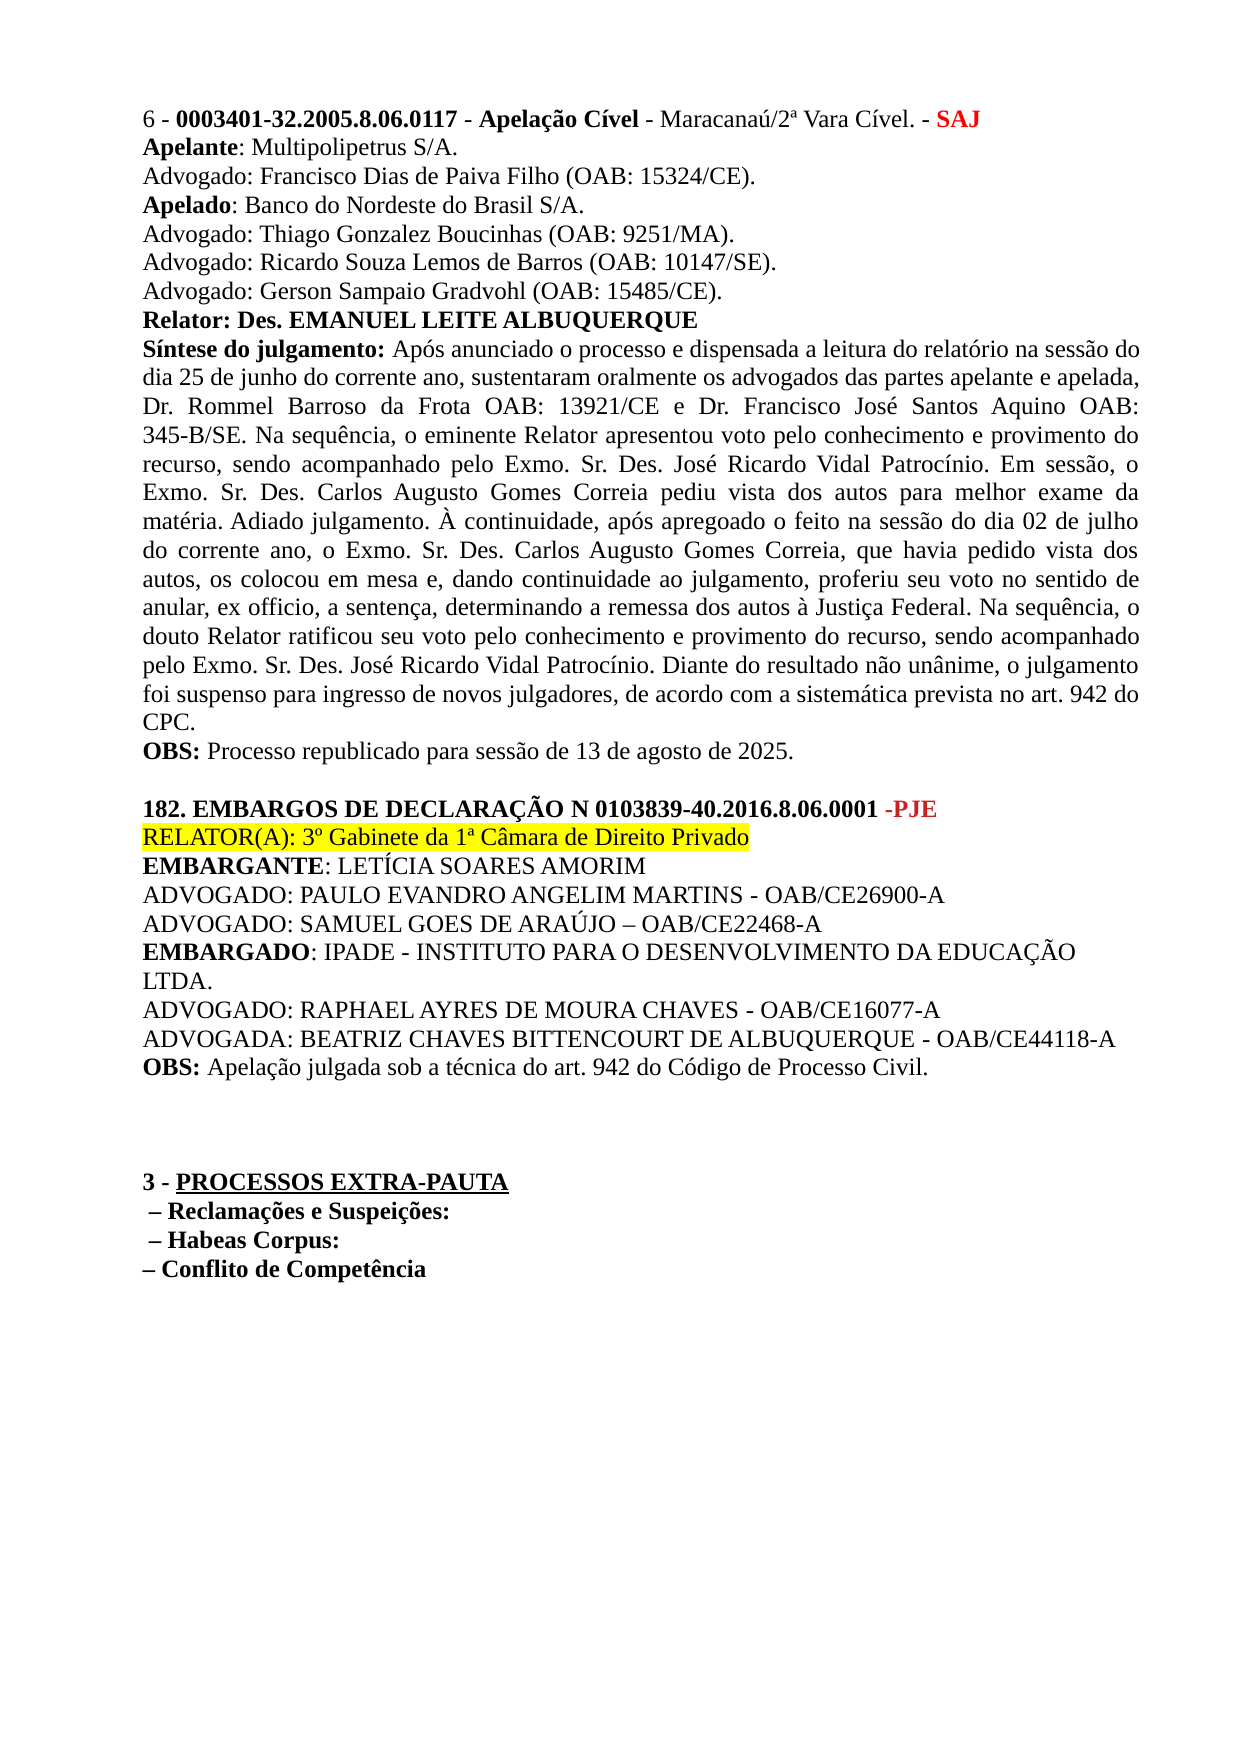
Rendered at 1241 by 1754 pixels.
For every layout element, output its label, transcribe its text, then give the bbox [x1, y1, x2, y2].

text 6 - 0003401-32.2005.8.06.0117 - Apelação Cível - Maracanaú/2ª Vara Cível. - SAJ [142, 104, 1141, 132]
text Relator: Des. EMANUEL LEITE ALBUQUERQUE [142, 305, 1141, 334]
text 3 - PROCESSOS EXTRA-PAUTA [142, 1167, 1141, 1196]
text Advogado: Francisco Dias de Paiva Filho (OAB: 15324/CE). [142, 161, 1141, 190]
text OBS: Apelação julgada sob a técnica do art. 942 do Código de Processo Civil. [142, 1052, 1141, 1081]
text EMBARGADO: IPADE - INSTITUTO PARA O DESENVOLVIMENTO DA EDUCAÇÃO LTDA. ADVOGADO: RAPHAEL AYRES DE MOURA CHAVES - OAB/CE16077-A ADVOGADA: BEATRIZ CHAVES BITTENCOURT DE ALBUQUERQUE - OAB/CE44118-A [142, 937, 1141, 1052]
text – Reclamações e Suspeições: [142, 1196, 1141, 1225]
text 182. EMBARGOS DE DECLARAÇÃO N 0103839-40.2016.8.06.0001 -PJE RELATOR(A): 3º Gabinete da 1ª Câmara de Direito Privado EMBARGANTE: LETÍCIA SOARES AMORIM ADVOGADO: PAULO EVANDRO ANGELIM MARTINS - OAB/CE26900-A ADVOGADO: SAMUEL GOES DE ARAÚJO – OAB/CE22468-A [142, 794, 1141, 937]
text Síntese do julgamento: Após anunciado o processo e dispensada a leitura do relatório na sessão do dia 25 de junho do corrente ano, sustentaram oralmente os advogados das partes apelante e apelada, Dr. Rommel Barroso da Frota OAB: 13921/CE e Dr. Francisco José Santos Aquino OAB: 345-B/SE. Na sequência, o eminente Relator apresentou voto pelo conhecimento e provimento do recurso, sendo acompanhado pelo Exmo. Sr. Des. José Ricardo Vidal Patrocínio. Em sessão, o Exmo. Sr. Des. Carlos Augusto Gomes Correia pediu vista dos autos para melhor exame da matéria. Adiado julgamento. À continuidade, após apregoado o feito na sessão do dia 02 de julho do corrente ano, o Exmo. Sr. Des. Carlos Augusto Gomes Correia, que havia pedido vista dos autos, os colocou em mesa e, dando continuidade ao julgamento, proferiu seu voto no sentido de anular, ex officio, a sentença, determinando a remessa dos autos à Justiça Federal. Na sequência, o douto Relator ratificou seu voto pelo conhecimento e provimento do recurso, sendo acompanhado pelo Exmo. Sr. Des. José Ricardo Vidal Patrocínio. Diante do resultado não unânime, o julgamento foi suspenso para ingresso de novos julgadores, de acordo com a sistemática prevista no art. 942 do CPC. [142, 334, 1141, 736]
text Apelante: Multipolipetrus S/A. [142, 132, 1141, 161]
text Advogado: Ricardo Souza Lemos de Barros (OAB: 10147/SE). [142, 247, 1141, 276]
text – Habeas Corpus: [142, 1225, 1141, 1254]
text Advogado: Gerson Sampaio Gradvohl (OAB: 15485/CE). [142, 276, 1141, 305]
text OBS: Processo republicado para sessão de 13 de agosto de 2025. [142, 736, 1141, 765]
text Apelado: Banco do Nordeste do Brasil S/A. [142, 190, 1141, 219]
text Advogado: Thiago Gonzalez Boucinhas (OAB: 9251/MA). [142, 219, 1141, 247]
text – Conflito de Competência [142, 1254, 1141, 1282]
